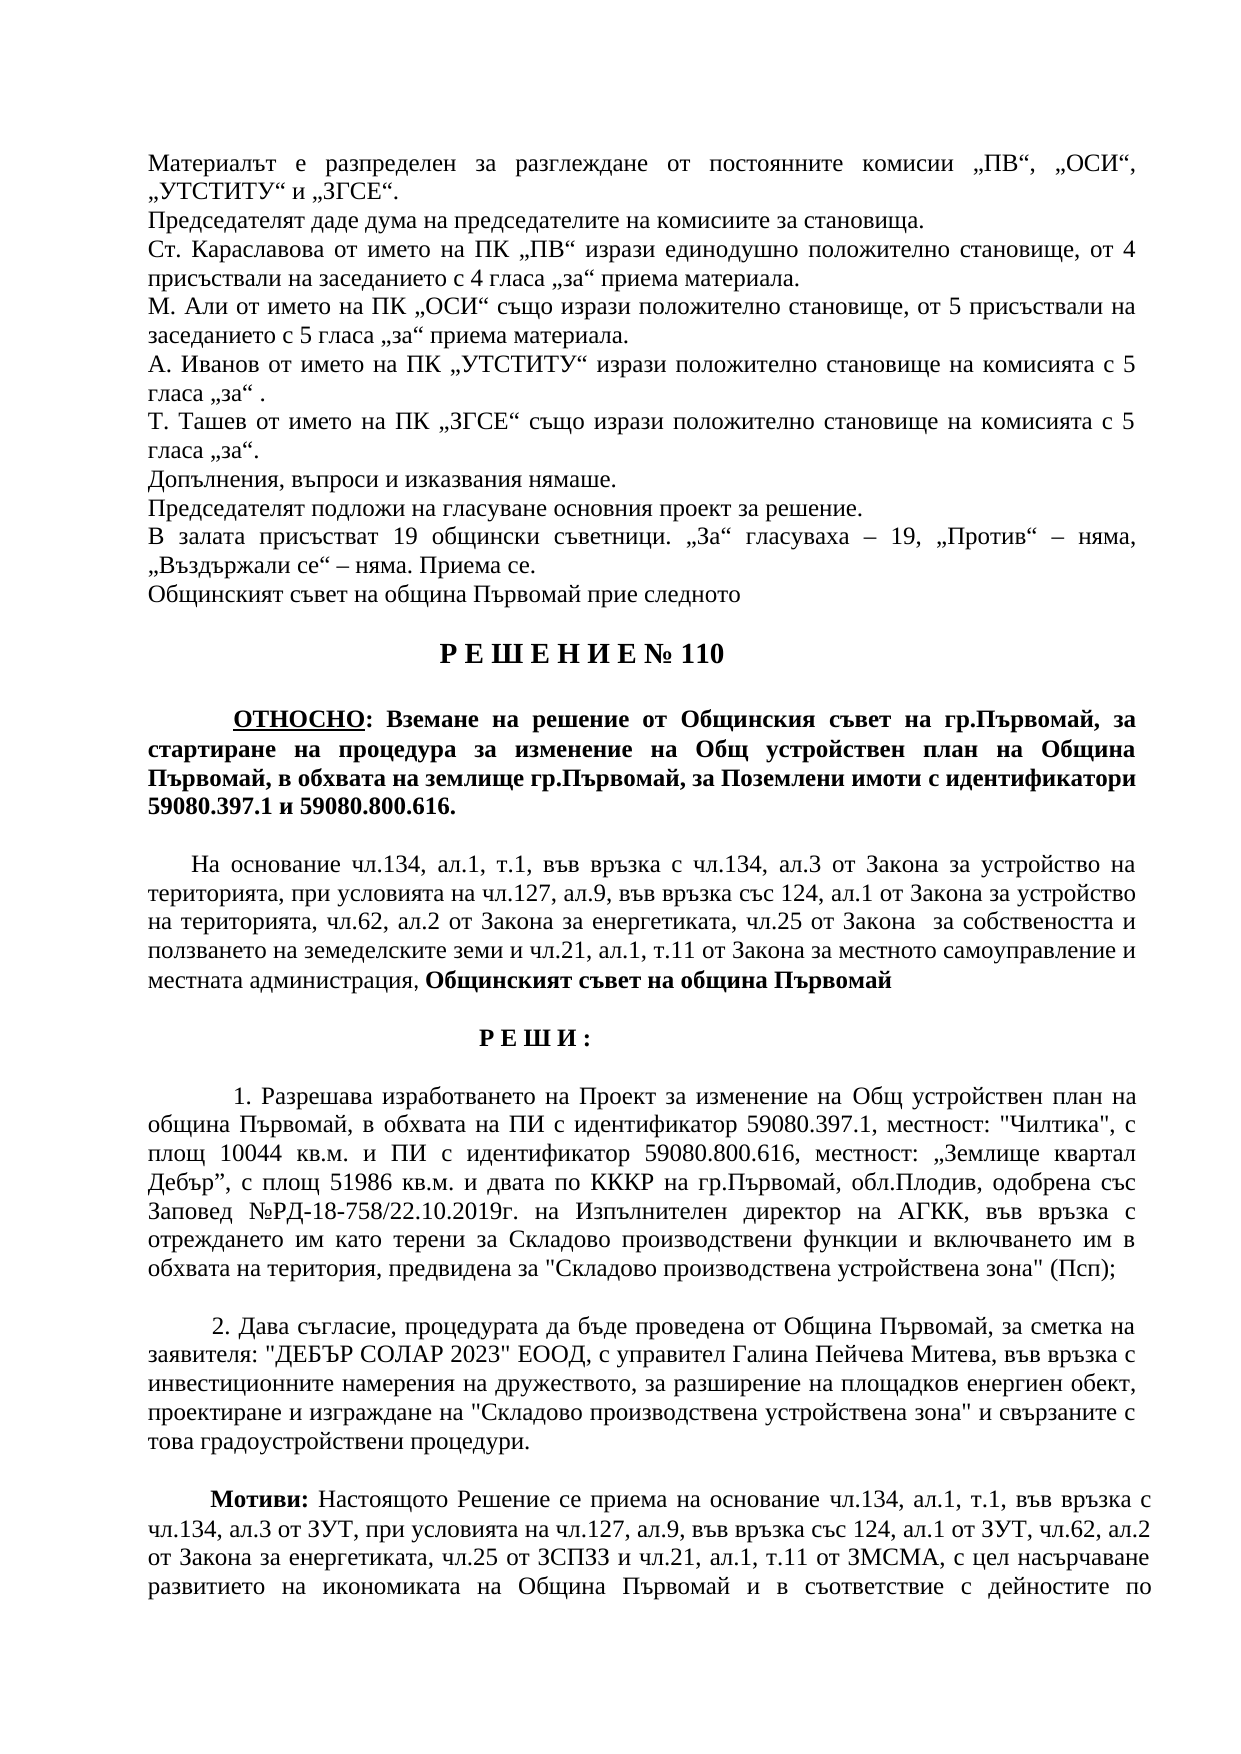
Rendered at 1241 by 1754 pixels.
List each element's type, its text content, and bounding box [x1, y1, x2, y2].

text Мотиви: Настоящото Решение се приема на основание чл.134, ал.1, т.1, във връзка с чл.134, ал.3 от ЗУТ, при условията на чл.127, ал.9, във връзка със 124, ал.1 от ЗУТ, чл.62, ал.2 от Закона за енергетиката, чл.25 от ЗСПЗЗ и чл.21, ал.1, т.11 от ЗМСМА, с цел насърчаване развитието на икономиката на Община Първомай и в съответствие с дейностите по [148, 1483, 1152, 1600]
text Допълнения, въпроси и изказвания нямаше. [148, 464, 1137, 493]
text ОТНОСНО: Вземане на решение от Общинския съвет на гр.Първомай, за стартиране на процедура за изменение на Общ устройствен план на Община Първомай, в обхвата на землище гр.Първомай, за Поземлени имоти с идентификатори 59080.397.1 и 59080.800.616. [148, 703, 1137, 820]
text Р Е Ш И : [148, 1023, 1137, 1052]
text Общинският съвет на община Първомай прие следното [148, 579, 1137, 608]
text Ст. Караславова от името на ПК „ПВ“ изрази единодушно положително становище, от 4 присъствали на заседанието с 4 гласа „за“ приема материала. [148, 234, 1137, 291]
text 2. Дава съгласие, процедурата да бъде проведена от Община Първомай, за сметка на заявителя: "ДЕБЪР СОЛАР 2023" ЕООД, с управител Галина Пейчева Митева, във връзка с инвестиционните намерения на дружеството, за разширение на площадков енергиен обект, проектиране и изграждане на "Складово производствена устройствена зона" и свързаните с това градоустройствени процедури. [148, 1311, 1137, 1454]
text Т. Ташев от името на ПК „ЗГСЕ“ също изрази положително становище на комисията с 5 гласа „за“. [148, 406, 1137, 464]
text Председателят подложи на гласуване основния проект за решение. [148, 493, 1137, 521]
text Р Е Ш Е Н И Е № 110 [148, 636, 1137, 670]
text А. Иванов от името на ПК „УТСТИТУ“ изрази положително становище на комисията с 5 гласа „за“ . [148, 349, 1137, 406]
text Материалът е разпределен за разглеждане от постоянните комисии „ПВ“, „ОСИ“, „УТСТИТУ“ и „ЗГСЕ“. [148, 148, 1137, 205]
text М. Али от името на ПК „ОСИ“ също изрази положително становище, от 5 присъствали на заседанието с 5 гласа „за“ приема материала. [148, 291, 1137, 349]
text Председателят даде дума на председателите на комисиите за становища. [148, 205, 1137, 234]
text На основание чл.134, ал.1, т.1, във връзка с чл.134, ал.3 от Закона за устройство на територията, при условията на чл.127, ал.9, във връзка със 124, ал.1 от Закона за устройство на територията, чл.62, ал.2 от Закона за енергетиката, чл.25 от Закона за собствеността и ползването на земеделските земи и чл.21, ал.1, т.11 от Закона за местното самоуправление и местната администрация, Общинският съвет на община Първомай [148, 849, 1137, 994]
text 1. Разрешава изработването на Проект за изменение на Общ устройствен план на община Първомай, в обхвата на ПИ с идентификатор 59080.397.1, местност: "Чилтика", с площ 10044 кв.м. и ПИ с идентификатор 59080.800.616, местност: „Землище квартал Дебър”, с площ 51986 кв.м. и двата по КККР на гр.Първомай, обл.Плодив, одобрена със Заповед №РД-18-758/22.10.2019г. на Изпълнителен директор на АГКК, във връзка с отреждането им като терени за Складово производствени функции и включването им в обхвата на територия, предвидена за "Складово производствена устройствена зона" (Псп); [148, 1081, 1137, 1282]
text В залата присъстват 19 общински съветници. „За“ гласуваха – 19, „Против“ – няма, „Въздържали се“ – няма. Приема се. [148, 521, 1137, 579]
